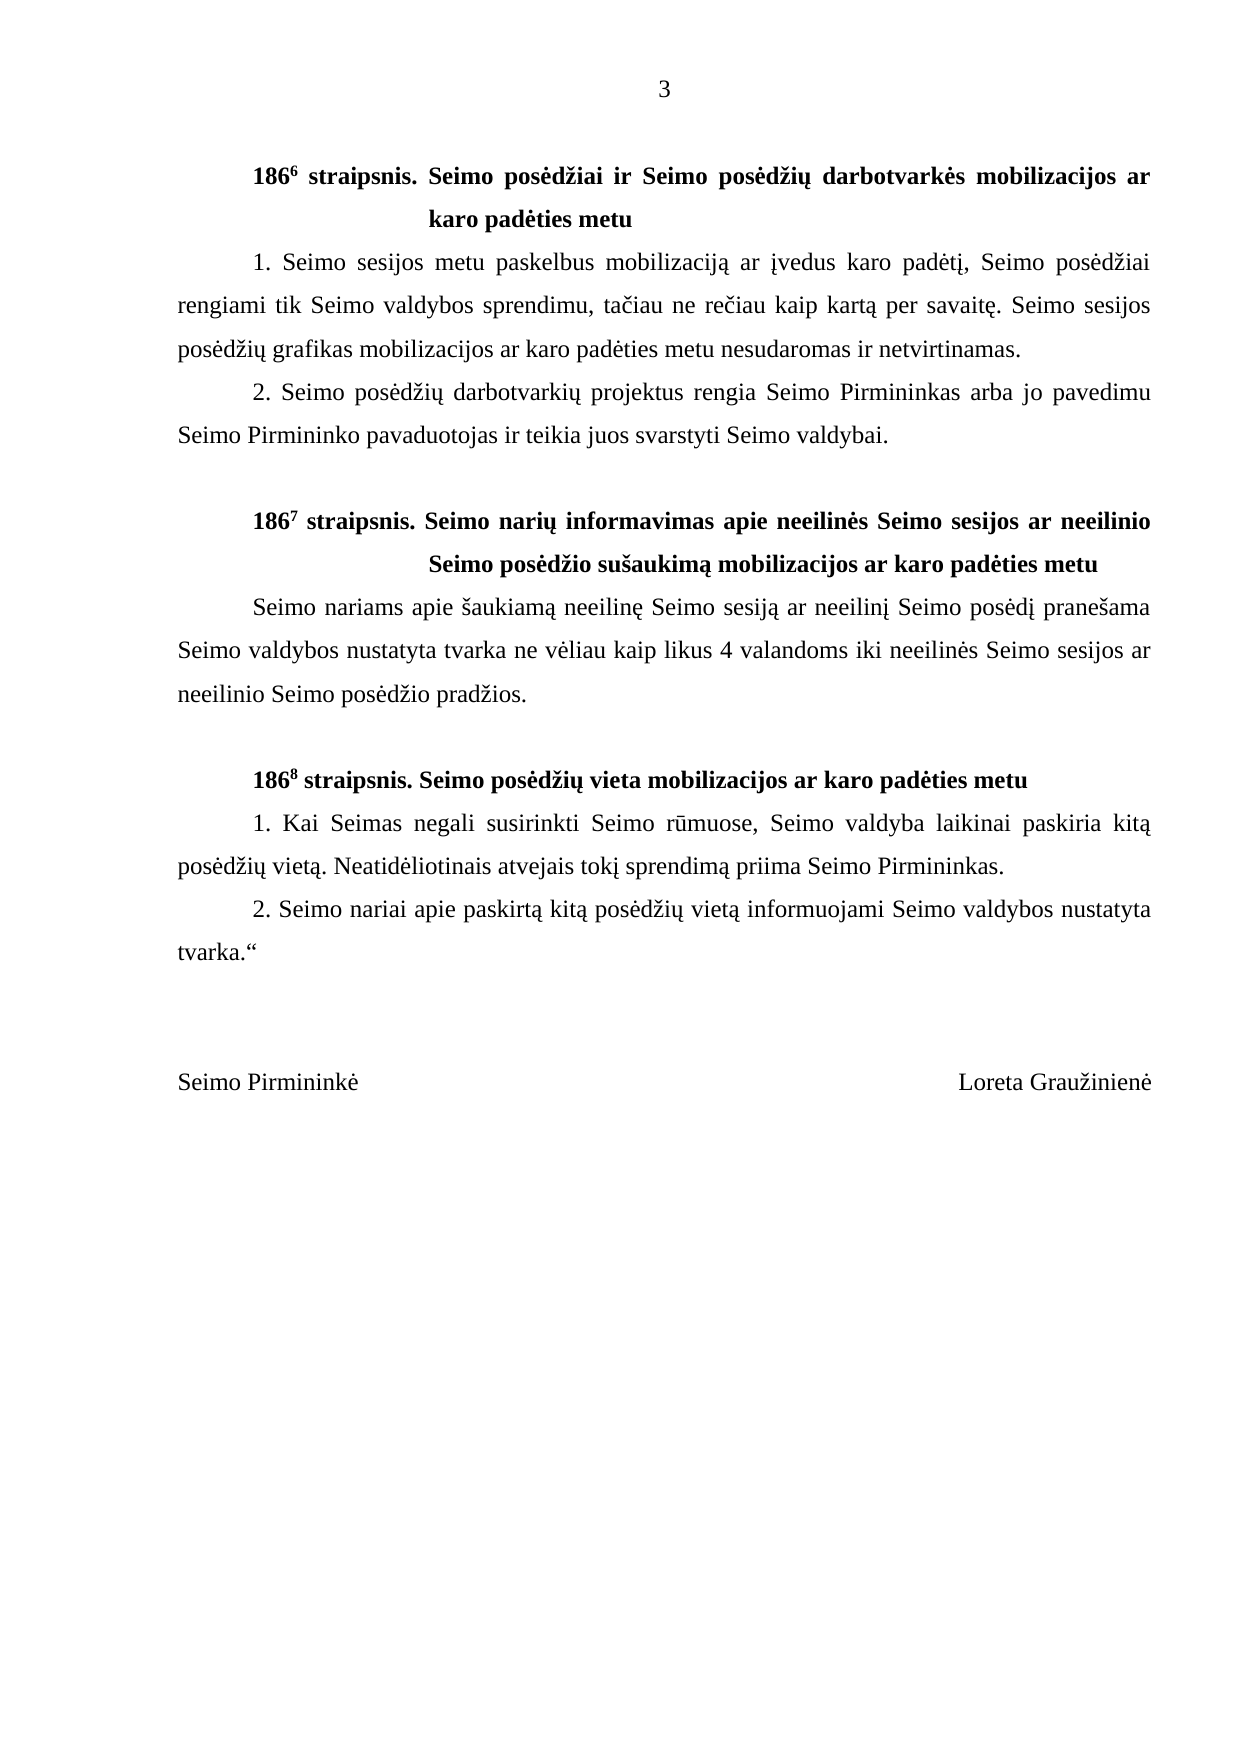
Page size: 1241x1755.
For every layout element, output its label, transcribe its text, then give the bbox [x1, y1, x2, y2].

text 1868 straipsnis. Seimo posėdžių vieta mobilizacijos ar karo padėties metu [177, 765, 1152, 794]
text Seimo nariams apie šaukiamą neeilinę Seimo sesiją ar neeilinį Seimo posėdį pranešama Seimo valdybos nustatyta tvarka ne vėliau kaip likus 4 valandoms iki neeilinės Seimo sesijos ar neeilinio Seimo posėdžio pradžios. [177, 592, 1152, 707]
text 1. Seimo sesijos metu paskelbus mobilizaciją ar įvedus karo padėtį, Seimo posėdžiai rengiami tik Seimo valdybos sprendimu, tačiau ne rečiau kaip kartą per savaitę. Seimo sesijos posėdžių grafikas mobilizacijos ar karo padėties metu nesudaromas ir netvirtinamas. [177, 247, 1152, 362]
text 1867 straipsnis. Seimo narių informavimas apie neeilinės Seimo sesijos ar neeilinio Seimo posėdžio sušaukimą mobilizacijos ar karo padėties metu [252, 506, 1152, 578]
text 1866 straipsnis. Seimo posėdžiai ir Seimo posėdžių darbotvarkės mobilizacijos ar karo padėties metu [252, 161, 1152, 233]
text 2. Seimo posėdžių darbotvarkių projektus rengia Seimo Pirmininkas arba jo pavedimu Seimo Pirmininko pavaduotojas ir teikia juos svarstyti Seimo valdybai. [177, 377, 1152, 449]
text Seimo Pirmininkė Loreta Graužinienė [177, 1067, 1152, 1096]
text 2. Seimo nariai apie paskirtą kitą posėdžių vietą informuojami Seimo valdybos nustatyta tvarka.“ [177, 894, 1152, 966]
text 1. Kai Seimas negali susirinkti Seimo rūmuose, Seimo valdyba laikinai paskiria kitą posėdžių vietą. Neatidėliotinais atvejais tokį sprendimą priima Seimo Pirmininkas. [177, 808, 1152, 880]
